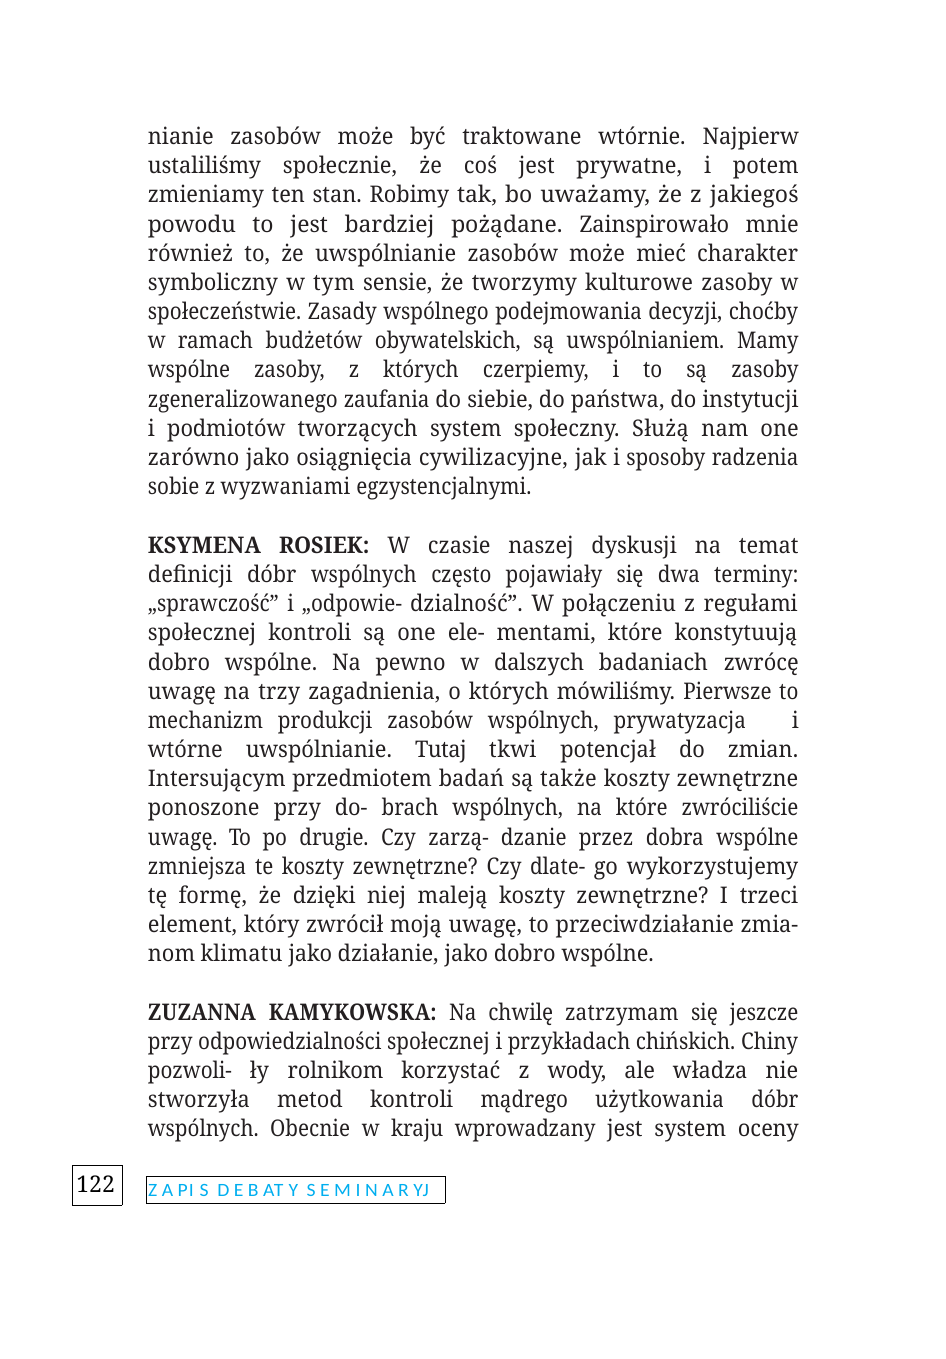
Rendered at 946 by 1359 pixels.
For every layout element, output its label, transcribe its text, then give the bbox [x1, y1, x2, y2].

text ZUZANNA KAMYKOWSKA: Na chwilę zatrzymam się jeszcze przy odpowiedzialności społecznej i przykładach chińskich. Chiny pozwoli- ły rolnikom korzystać z wody, ale władza nie stworzyła metod kontroli mądrego użytkowania dóbr wspólnych. Obecnie w kraju wprowadzany jest system oceny [148, 997, 798, 1143]
text KSYMENA ROSIEK: W czasie naszej dyskusji na temat definicji dóbr wspólnych często pojawiały się dwa terminy: „sprawczość” i „odpowie- dzialność”. W połączeniu z regułami społecznej kontroli są one ele- mentami, które konstytuują dobro wspólne. Na pewno w dalszych badaniach zwrócę uwagę na trzy zagadnienia, o których mówiliśmy. Pierwsze to mechanizm produkcji zasobów wspólnych, prywatyzacja i wtórne uwspólnianie. Tutaj tkwi potencjał do zmian. Intersującym przedmiotem badań są także koszty zewnętrzne ponoszone przy do- brach wspólnych, na które zwróciliście uwagę. To po drugie. Czy zarzą- dzanie przez dobra wspólne zmniejsza te koszty zewnętrzne? Czy dlate- go wykorzystujemy tę formę, że dzięki niej maleją koszty zewnętrzne? I trzeci element, który zwrócił moją uwagę, to przeciwdziałanie zmia- nom klimatu jako działanie, jako dobro wspólne. [148, 530, 798, 967]
text nianie zasobów może być traktowane wtórnie. Najpierw ustaliliśmy społecznie, że coś jest prywatne, i potem zmieniamy ten stan. Robimy tak, bo uważamy, że z jakiegoś powodu to jest bardziej pożądane. Zainspirowało mnie również to, że uwspólnianie zasobów może mieć charakter symboliczny w tym sensie, że tworzymy kulturowe zasoby w społeczeństwie. Zasady wspólnego podejmowania decyzji, choćby w ramach budżetów obywatelskich, są uwspólnianiem. Mamy wspólne zasoby, z których czerpiemy, i to są zasoby zgeneralizowanego zaufania do siebie, do państwa, do instytucji i podmiotów tworzących system społeczny. Służą nam one zarówno jako osiągnięcia cywilizacyjne, jak i sposoby radzenia sobie z wyzwaniami egzystencjalnymi. [148, 121, 798, 500]
